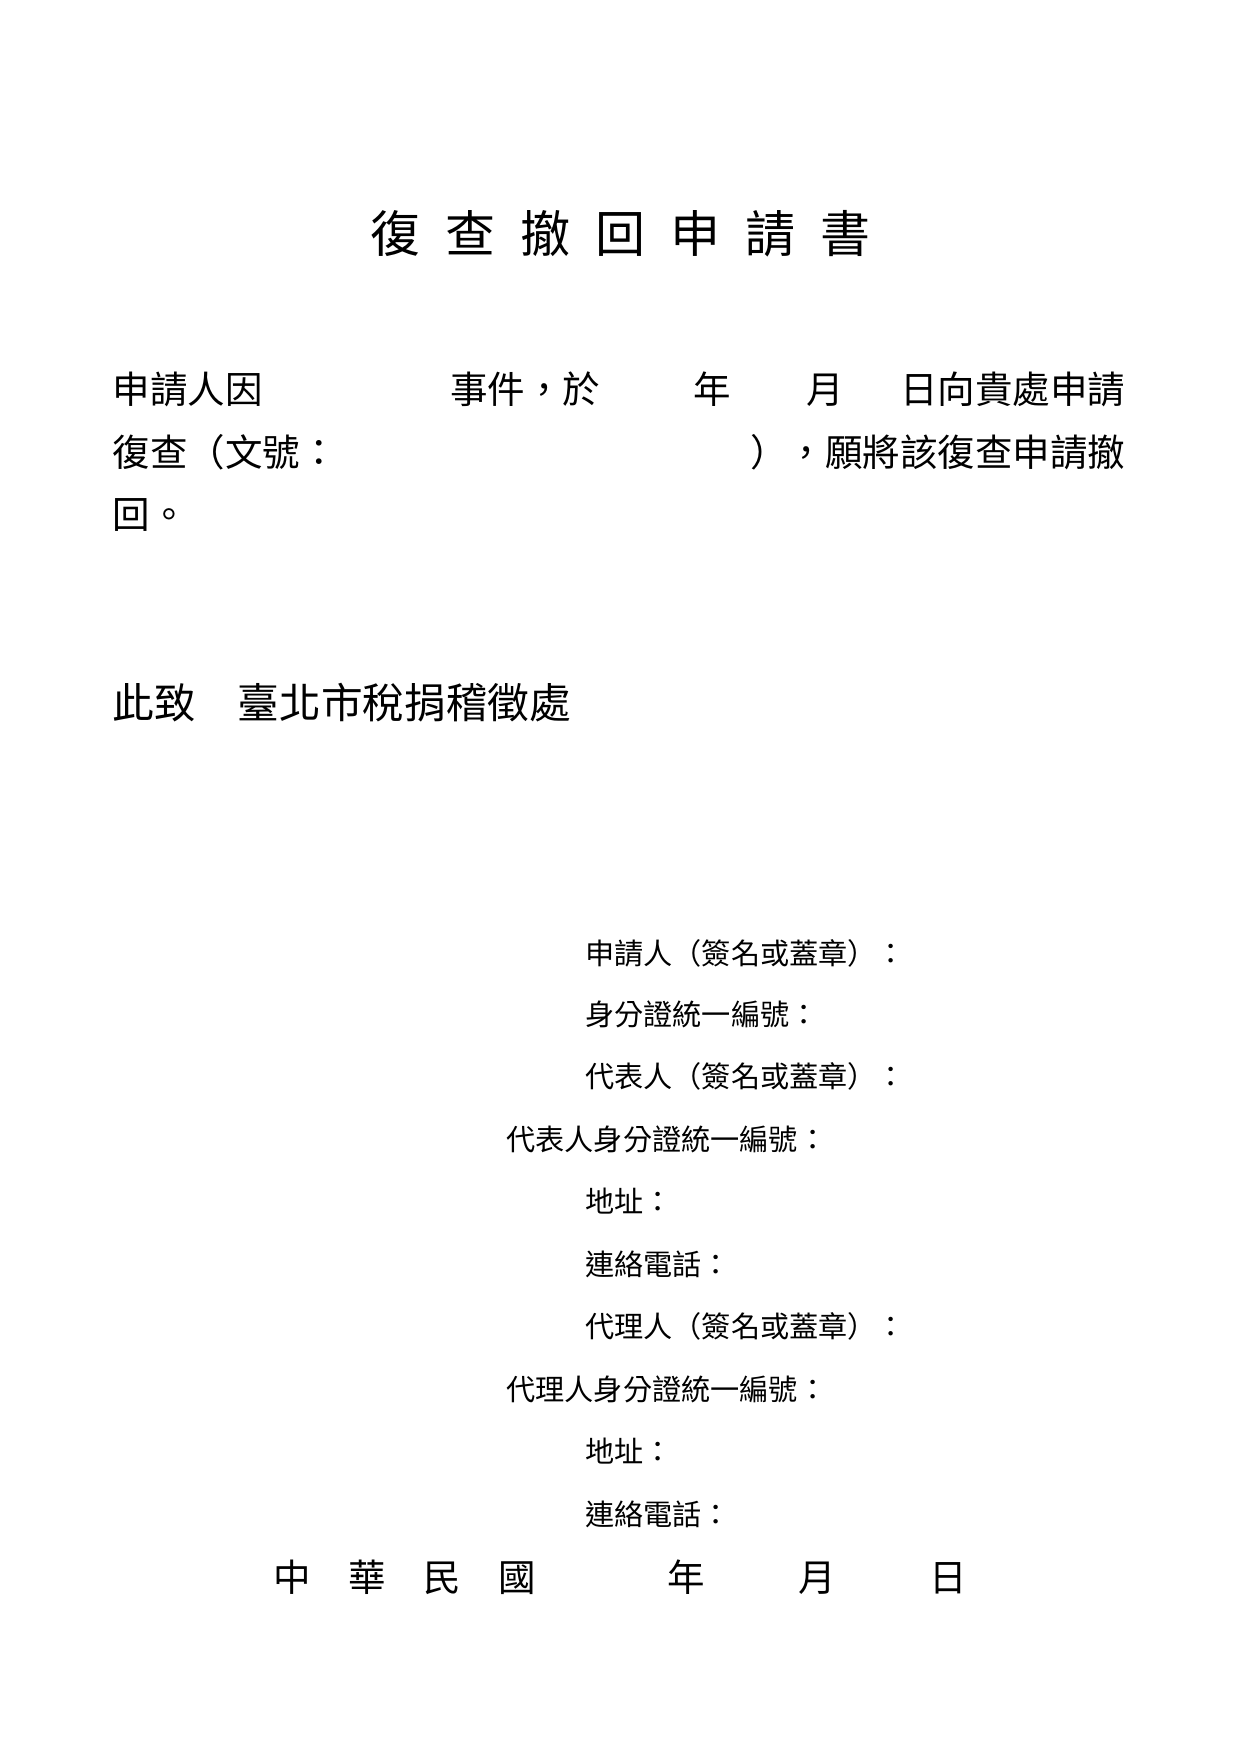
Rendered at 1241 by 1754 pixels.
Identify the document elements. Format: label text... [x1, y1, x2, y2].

text 代理人（簽名或蓋章）： 代理人身分證統一編號： [112, 1283, 1128, 1408]
text 申請人（簽名或蓋章）： [112, 908, 1128, 971]
text 連絡電話： [112, 1471, 1128, 1533]
text 復 查 撤 回 申 請 書 [112, 158, 1128, 283]
text 連絡電話： [112, 1221, 1128, 1283]
text 中 華 民 國 年 月 日 [112, 1533, 1128, 1596]
text 申請人因 事件，於 年 月 日向貴處申請復查（文號： ），願將該復查申請撤回。 [112, 346, 1128, 533]
text 地址： [112, 1408, 1128, 1471]
text 代表人（簽名或蓋章）： 代表人身分證統一編號： [112, 1033, 1128, 1158]
text 身分證統一編號： [112, 971, 1128, 1033]
text 地址： [112, 1158, 1128, 1221]
text 此致 臺北市稅捐稽徵處 [112, 658, 1128, 721]
